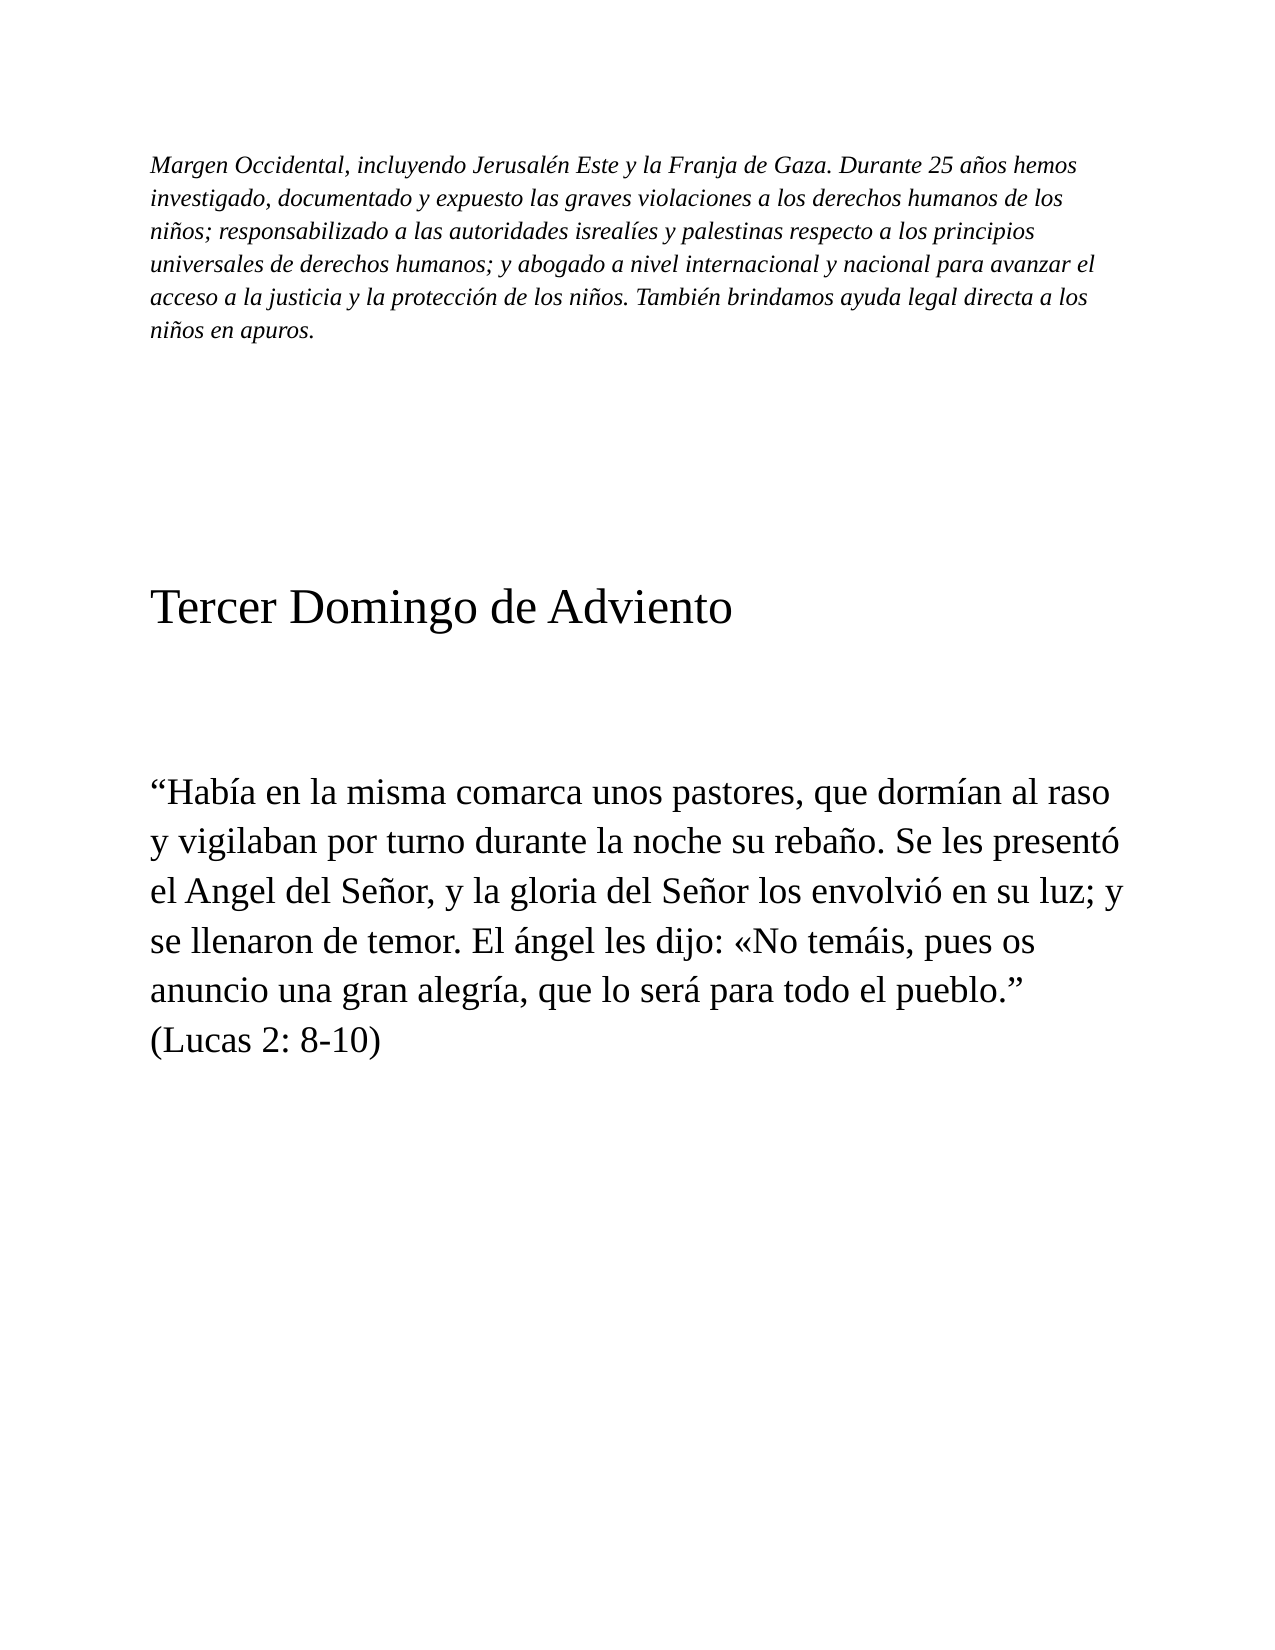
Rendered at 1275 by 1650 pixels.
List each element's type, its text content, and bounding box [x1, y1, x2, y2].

text Margen Occidental, incluyendo Jerusalén Este y la Franja de Gaza. Durante 25 años hemos investigado, documentado y expuesto las graves violaciones a los derechos humanos de los niños; responsabilizado a las autoridades isrealíes y palestinas respecto a los principios universales de derechos humanos; y abogado a nivel internacional y nacional para avanzar el acceso a la justicia y la protección de los niños. También brindamos ayuda legal directa a los niños en apuros. [150, 150, 1125, 344]
text Tercer Domingo de Adviento [150, 577, 1125, 634]
text “Había en la misma comarca unos pastores, que dormían al raso y vigilaban por turno durante la noche su rebaño. Se les presentó el Angel del Señor, y la gloria del Señor los envolvió en su luz; y se llenaron de temor. El ángel les dijo: «No temáis, pues os anuncio una gran alegría, que lo será para todo el pueblo.” (Lucas 2: 8-10) [150, 715, 1125, 1092]
